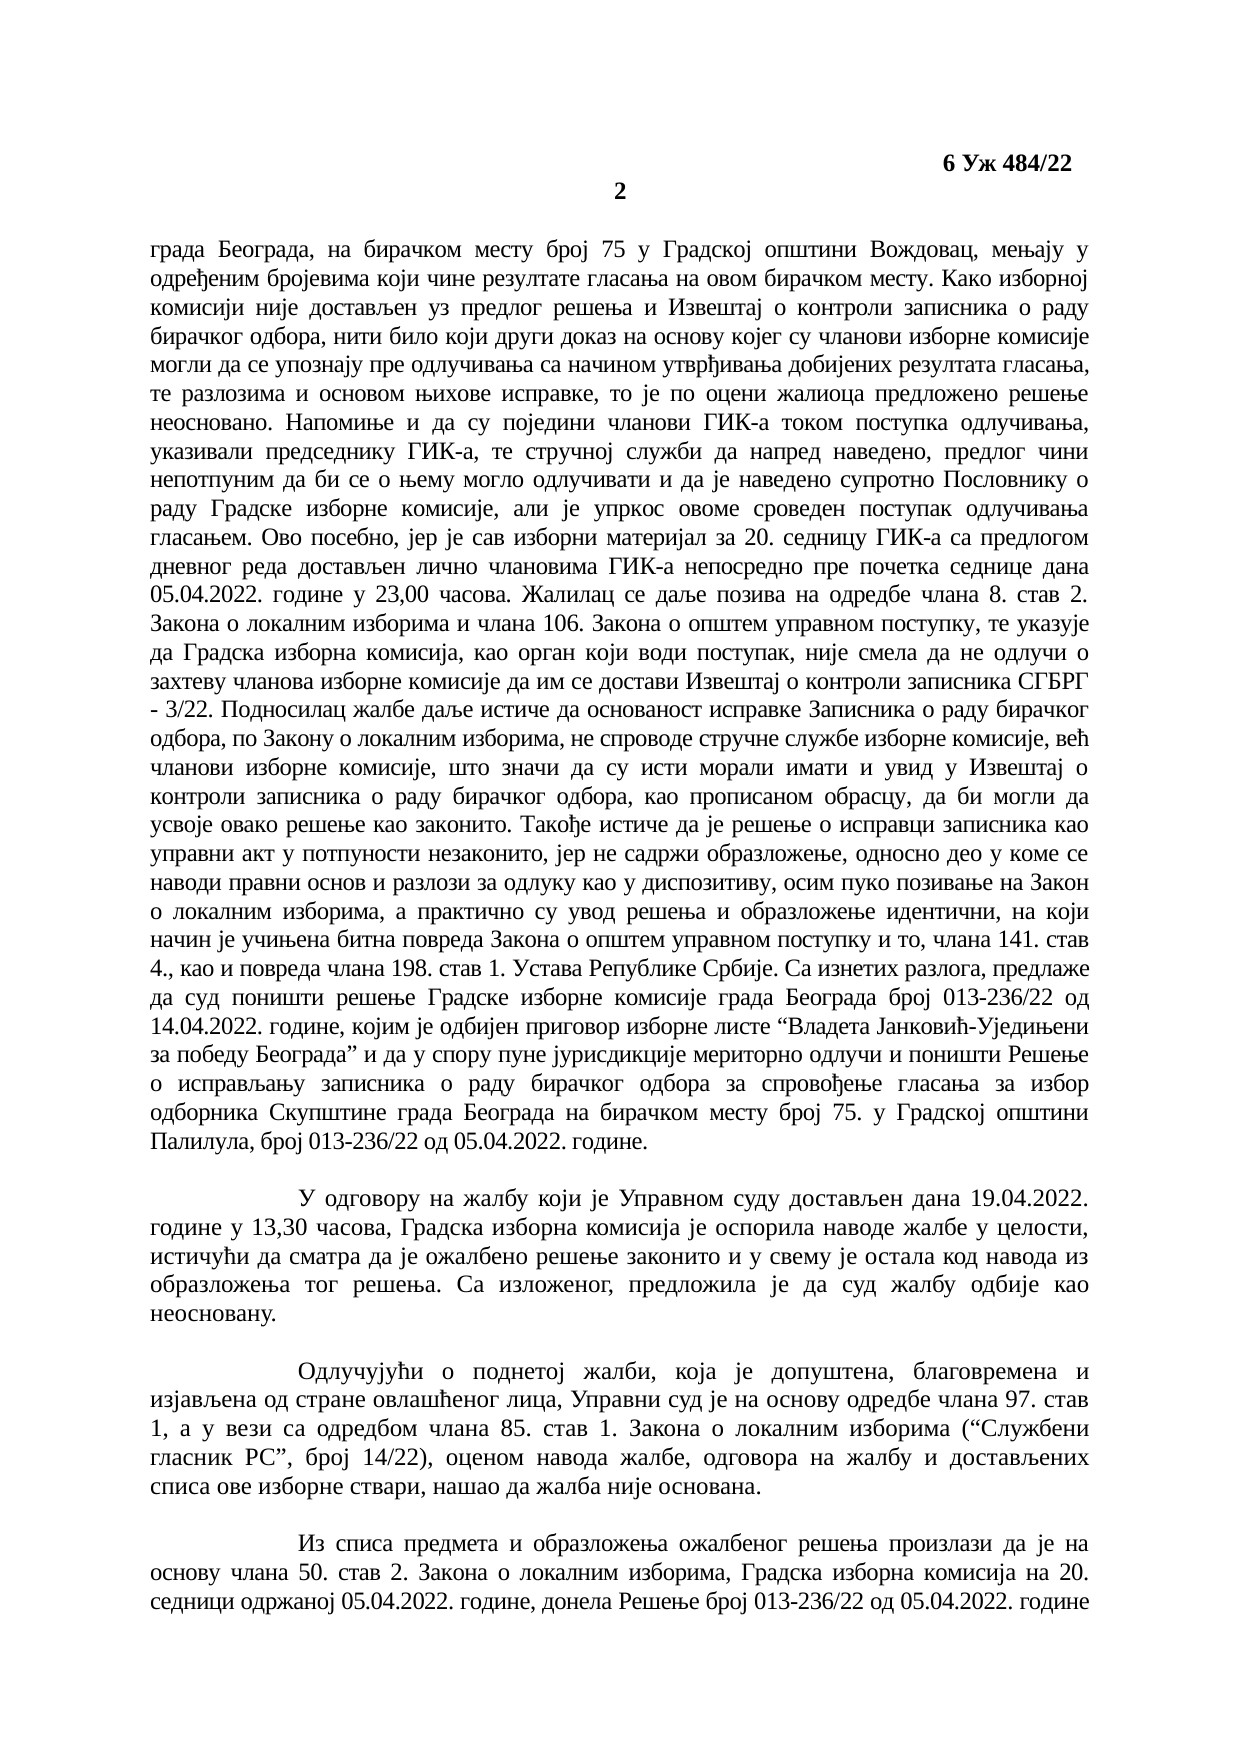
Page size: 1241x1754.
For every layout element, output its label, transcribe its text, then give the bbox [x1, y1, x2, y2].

text града Београда, на бирачком месту број 75 у Градској општини Вождовац, мењају у одређеним бројевима који чине резултате гласања на овом бирачком месту. Како изборној комисији није достављен уз предлог решења и Извештај о контроли записника о раду бирачког одбора, нити било који други доказ на основу којег су чланови изборне комисије могли да се упознају пре одлучивања са начином утврђивања добијених резултата гласања, те разлозима и основом њихове исправке, то је по оцени жалиоца предложено решење неосновано. Напомиње и да су поједини чланови ГИК-а током поступка одлучивања, указивали председнику ГИК-а, те стручној служби да напред наведено, предлог чини непотпуним да би се о њему могло одлучивати и да је наведено супротно Пословнику о раду Градске изборне комисије, али је упркос овоме сроведен поступак одлучивања гласањем. Ово посебно, јер је сав изборни материјал за 20. седницу ГИК-а са предлогом дневног реда достављен лично члановима ГИК-а непосредно пре почетка седнице дана 05.04.2022. године у 23,00 часова. Жалилац се даље позива на одредбе члана 8. став 2. Закона о локалним изборима и члана 106. Закона о општем управном поступку, те указује да Градска изборна комисија, као орган који води поступак, није смела да не одлучи о захтеву чланова изборне комисије да им се достави Извештај о контроли записника СГБРГ - 3/22. Подносилац жалбе даље истиче да основаност исправке Записника о раду бирачког одбора, по Закону о локалним изборима, не спроводе стручне службе изборне комисије, већ чланови изборне комисије, што значи да су исти морали имати и увид у Извештај о контроли записника о раду бирачког одбора, као прописаном обрасцу, да би могли да усвоје овако решење као законито. Такође истиче да је решење о исправци записника као управни акт у потпуности незаконито, јер не садржи образложење, односно део у коме се наводи правни основ и разлози за одлуку као у диспозитиву, осим пуко позивање на Закон о локалним изборима, а практично су увод решења и образложење идентични, на који начин је учињена битна повреда Закона о општем управном поступку и то, члана 141. став 4., као и повреда члана 198. став 1. Устава Републике Србије. Са изнетих разлога, предлаже да суд поништи решење Градске изборне комисије града Београда број 013-236/22 од 14.04.2022. године, којим је одбијен приговор изборне листе “Владета Јанковић-Уједињени за победу Београда” и да у спору пуне јурисдикције мериторно одлучи и поништи Решење о исправљању записника о раду бирачког одбора за спровођење гласања за избор одборника Скупштине града Београда на бирачком месту број 75. у Градској општини Палилула, број 013-236/22 од 05.04.2022. године. [150, 234, 1090, 1154]
text Одлучујући о поднетој жалби, која је допуштена, благовремена и изјављена од стране овлашћеног лица, Управни суд је на основу одредбе члана 97. став 1, а у вези са одредбом члана 85. став 1. Закона о локалним изборима (“Службени гласник РС”, број 14/22), оценом навода жалбе, одговора на жалбу и достављених списа ове изборне ствари, нашао да жалба није основана. [150, 1356, 1090, 1499]
text Из списа предмета и образложења ожалбеног решења произлази да је на основу члана 50. став 2. Закона о локалним изборима, Градска изборна комисија на 20. седници одржаној 05.04.2022. године, донела Решење број 013-236/22 од 05.04.2022. године [150, 1528, 1090, 1614]
text У одговору на жалбу који је Управном суду достављен дана 19.04.2022. године у 13,30 часова, Градска изборна комисија је оспорила наводе жалбе у целости, истичући да сматра да је ожалбено решење законито и у свему је остала код навода из образложења тог решења. Са изложеног, предложила је да суд жалбу одбије као неосновану. [150, 1183, 1090, 1327]
